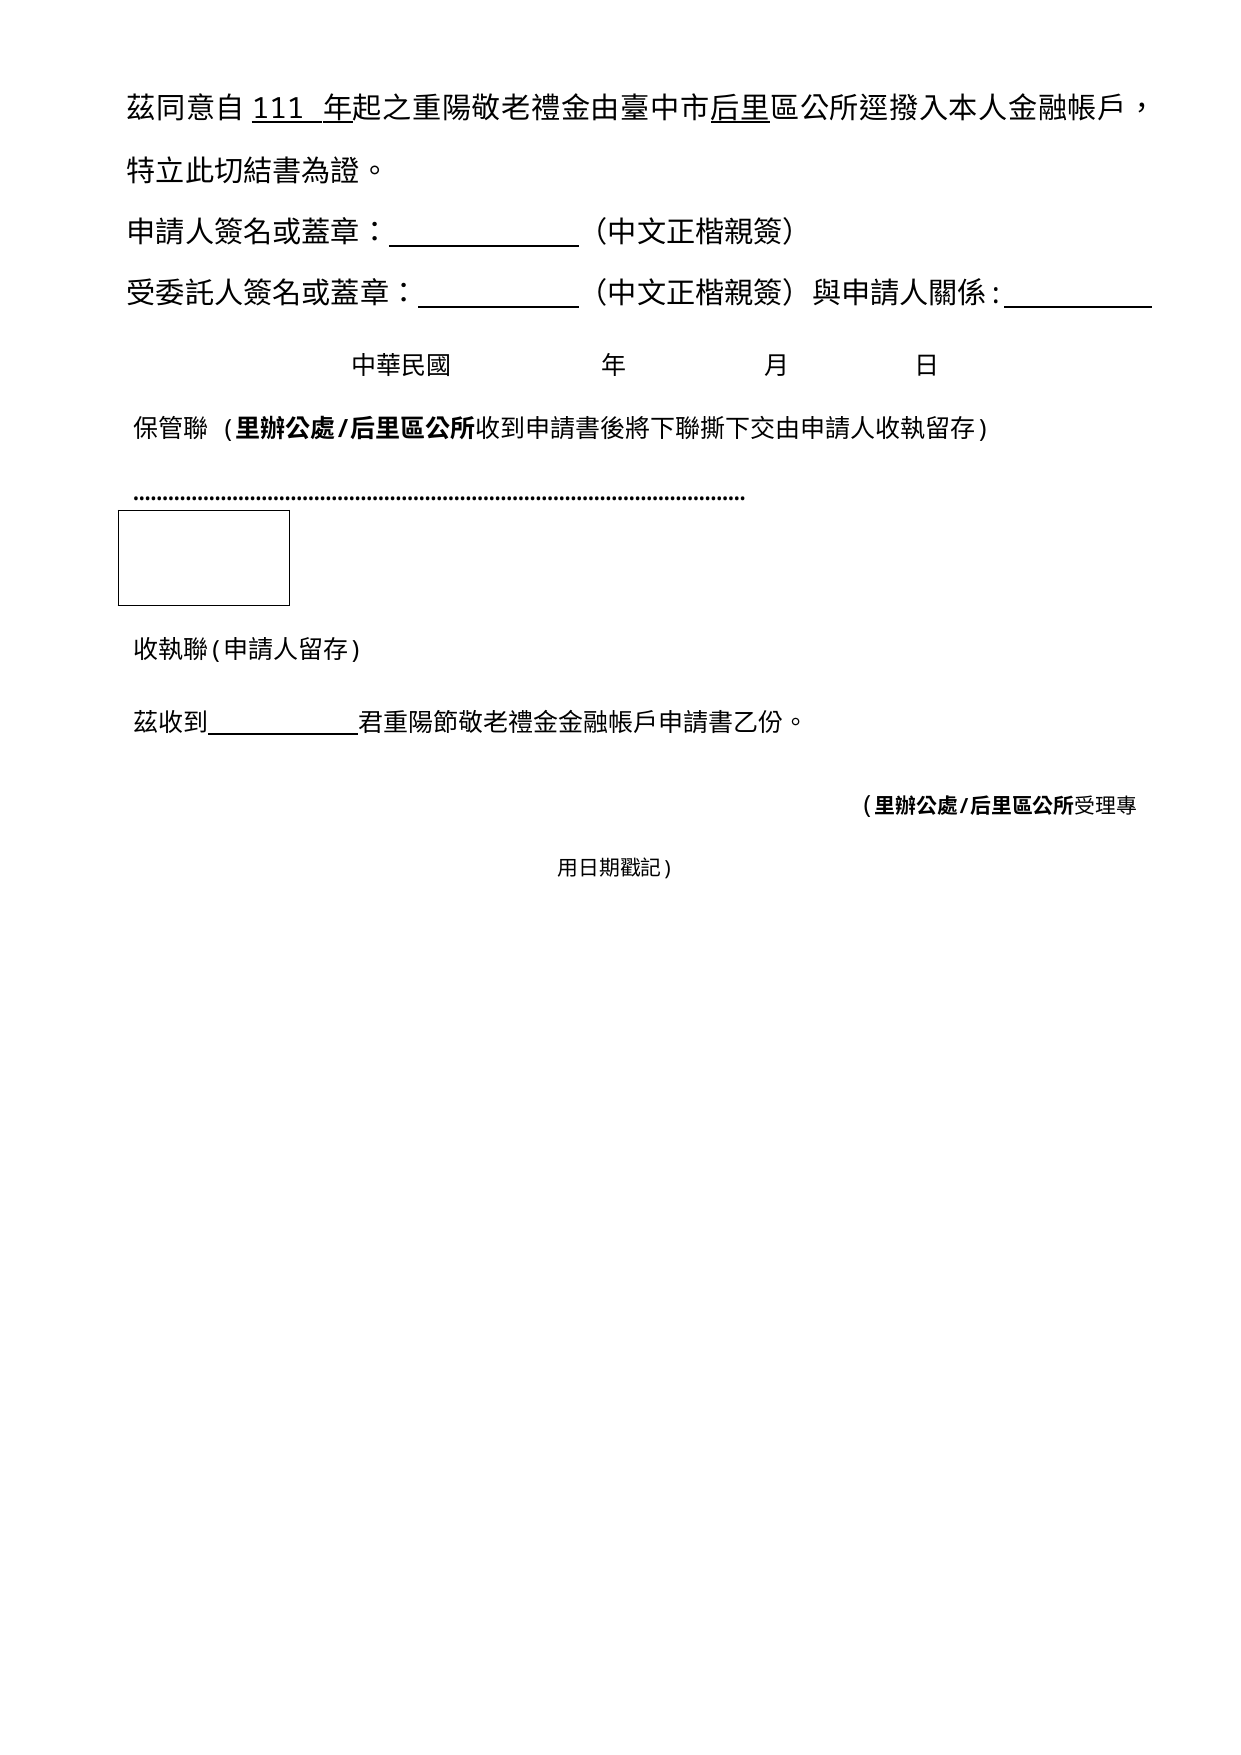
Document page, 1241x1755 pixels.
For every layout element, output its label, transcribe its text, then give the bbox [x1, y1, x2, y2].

table_header [119, 511, 289, 605]
text 茲同意自111 年起之重陽敬老禮金由臺中市后里區公所逕撥入本人金融帳戶，特立此切結書為證。 [118, 64, 1158, 189]
text 茲收到 君重陽節敬老禮金金融帳戶申請書乙份。 [118, 679, 1158, 741]
text 保管聯 (里辦公處/后里區公所收到申請書後將下聯撕下交由申請人收執留存) [133, 385, 1158, 447]
text 中華民國 年 月 日 [133, 322, 1158, 385]
text 受委託人簽名或蓋章： ­­­­­­­­­­­­­­­­（中文正楷親簽）與申請人關係: [118, 269, 1158, 312]
text 收執聯(申請人留存) [118, 606, 1158, 668]
text …………………………………………………………………………………………… [133, 447, 1158, 510]
text (里辦公處/后里區公所受理專用日期戳記) [118, 762, 1143, 887]
text 申請人簽名或蓋章： ­­­­­­­­­­­­­­­­（中文正楷親簽） [118, 208, 1158, 251]
